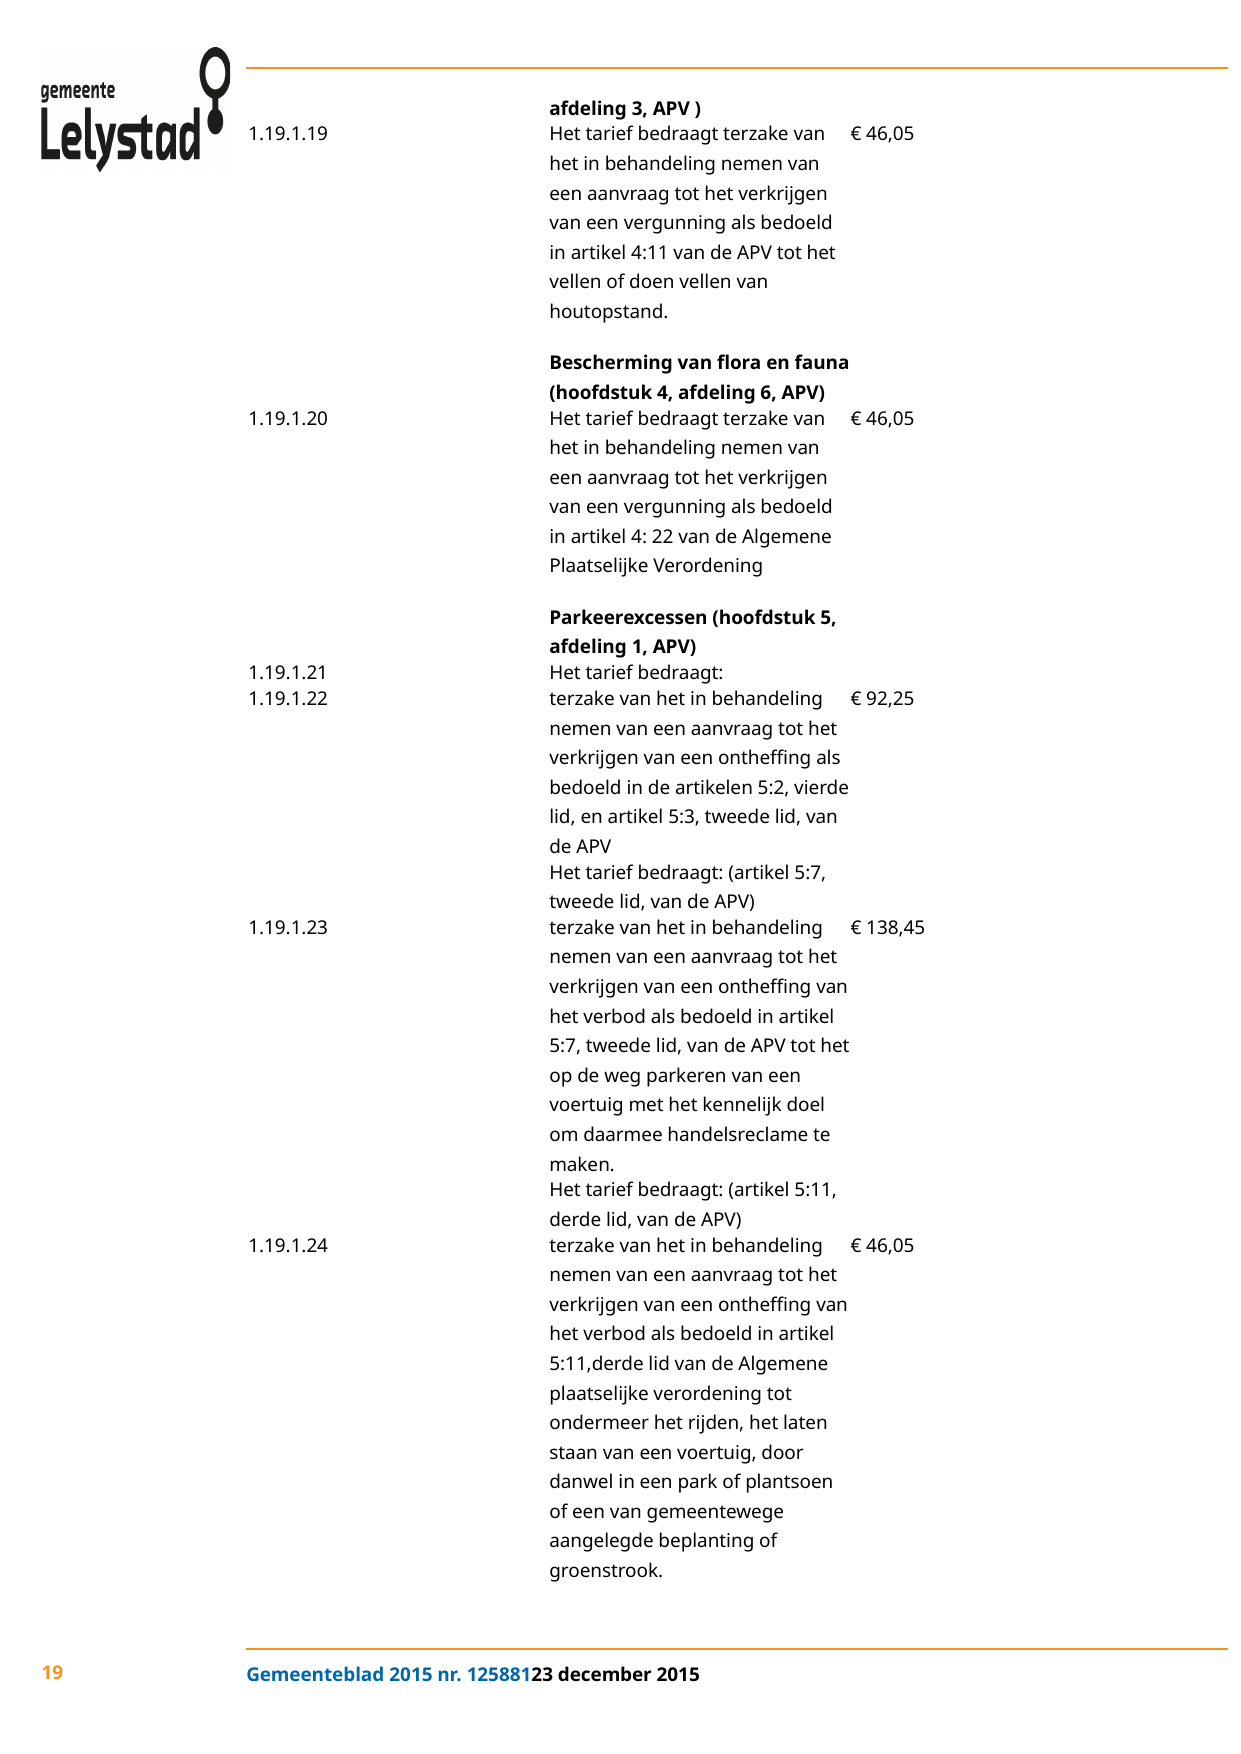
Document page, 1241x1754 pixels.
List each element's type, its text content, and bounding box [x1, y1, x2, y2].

table_cell [248, 579, 549, 604]
table_cell € 46,05 [850, 405, 1152, 578]
table_cell [850, 1583, 1152, 1609]
table_cell terzake van het in behandeling nemen van een aanvraag tot het verkrijgen van een ontheffing als bedoeld in de artikelen 5:2, vierde lid, en artikel 5:3, tweede lid, van de APV [549, 685, 850, 859]
table_cell 1.19.1.20 [248, 405, 549, 578]
table_cell [850, 350, 1152, 405]
table_cell 1.19.1.21 [248, 660, 549, 685]
table_cell [248, 95, 549, 121]
table_cell 1.19.1.24 [248, 1232, 549, 1583]
table_cell 1.19.1.19 [248, 121, 549, 324]
table_cell Het tarief bedraagt terzake van het in behandeling nemen van een aanvraag tot het verkrijgen van een vergunning als bedoeld in artikel 4:11 van de APV tot het vellen of doen vellen van houtopstand. [549, 121, 850, 324]
table_cell [549, 1583, 850, 1609]
table_cell Bescherming van flora en fauna (hoofdstuk 4, afdeling 6, APV) [549, 350, 850, 405]
table_cell Het tarief bedraagt terzake van het in behandeling nemen van een aanvraag tot het verkrijgen van een vergunning als bedoeld in artikel 4: 22 van de Algemene Plaatselijke Verordening [549, 405, 850, 578]
table_cell [248, 324, 549, 349]
table_cell [850, 660, 1152, 685]
table_cell afdeling 3, APV ) [549, 95, 850, 121]
table_cell [248, 1583, 549, 1609]
table_cell [248, 350, 549, 405]
table_cell [850, 1177, 1152, 1232]
table_cell € 46,05 [850, 1232, 1152, 1583]
table_cell [549, 324, 850, 349]
picture [41, 47, 231, 172]
table_cell Het tarief bedraagt: [549, 660, 850, 685]
table_cell [248, 859, 549, 914]
table_cell 1.19.1.23 [248, 914, 549, 1177]
table_cell Parkeerexcessen (hoofdstuk 5, afdeling 1, APV) [549, 604, 850, 659]
table_cell [248, 1177, 549, 1232]
table_cell 1.19.1.22 [248, 685, 549, 859]
table_cell € 138,45 [850, 914, 1152, 1177]
table_cell [850, 604, 1152, 659]
table_cell [248, 604, 549, 659]
table_cell terzake van het in behandeling nemen van een aanvraag tot het verkrijgen van een ontheffing van het verbod als bedoeld in artikel 5:11,derde lid van de Algemene plaatselijke verordening tot ondermeer het rijden, het laten staan van een voertuig, door danwel in een park of plantsoen of een van gemeentewege aangelegde beplanting of groenstrook. [549, 1232, 850, 1583]
table_cell terzake van het in behandeling nemen van een aanvraag tot het verkrijgen van een ontheffing van het verbod als bedoeld in artikel 5:7, tweede lid, van de APV tot het op de weg parkeren van een voertuig met het kennelijk doel om daarmee handelsreclame te maken. [549, 914, 850, 1177]
table_cell [549, 579, 850, 604]
table_cell [850, 579, 1152, 604]
table_cell [850, 95, 1152, 121]
table_cell [850, 859, 1152, 914]
table_cell Het tarief bedraagt: (artikel 5:11, derde lid, van de APV) [549, 1177, 850, 1232]
table_cell Het tarief bedraagt: (artikel 5:7, tweede lid, van de APV) [549, 859, 850, 914]
table_cell € 92,25 [850, 685, 1152, 859]
table_cell [850, 324, 1152, 349]
table_cell € 46,05 [850, 121, 1152, 324]
